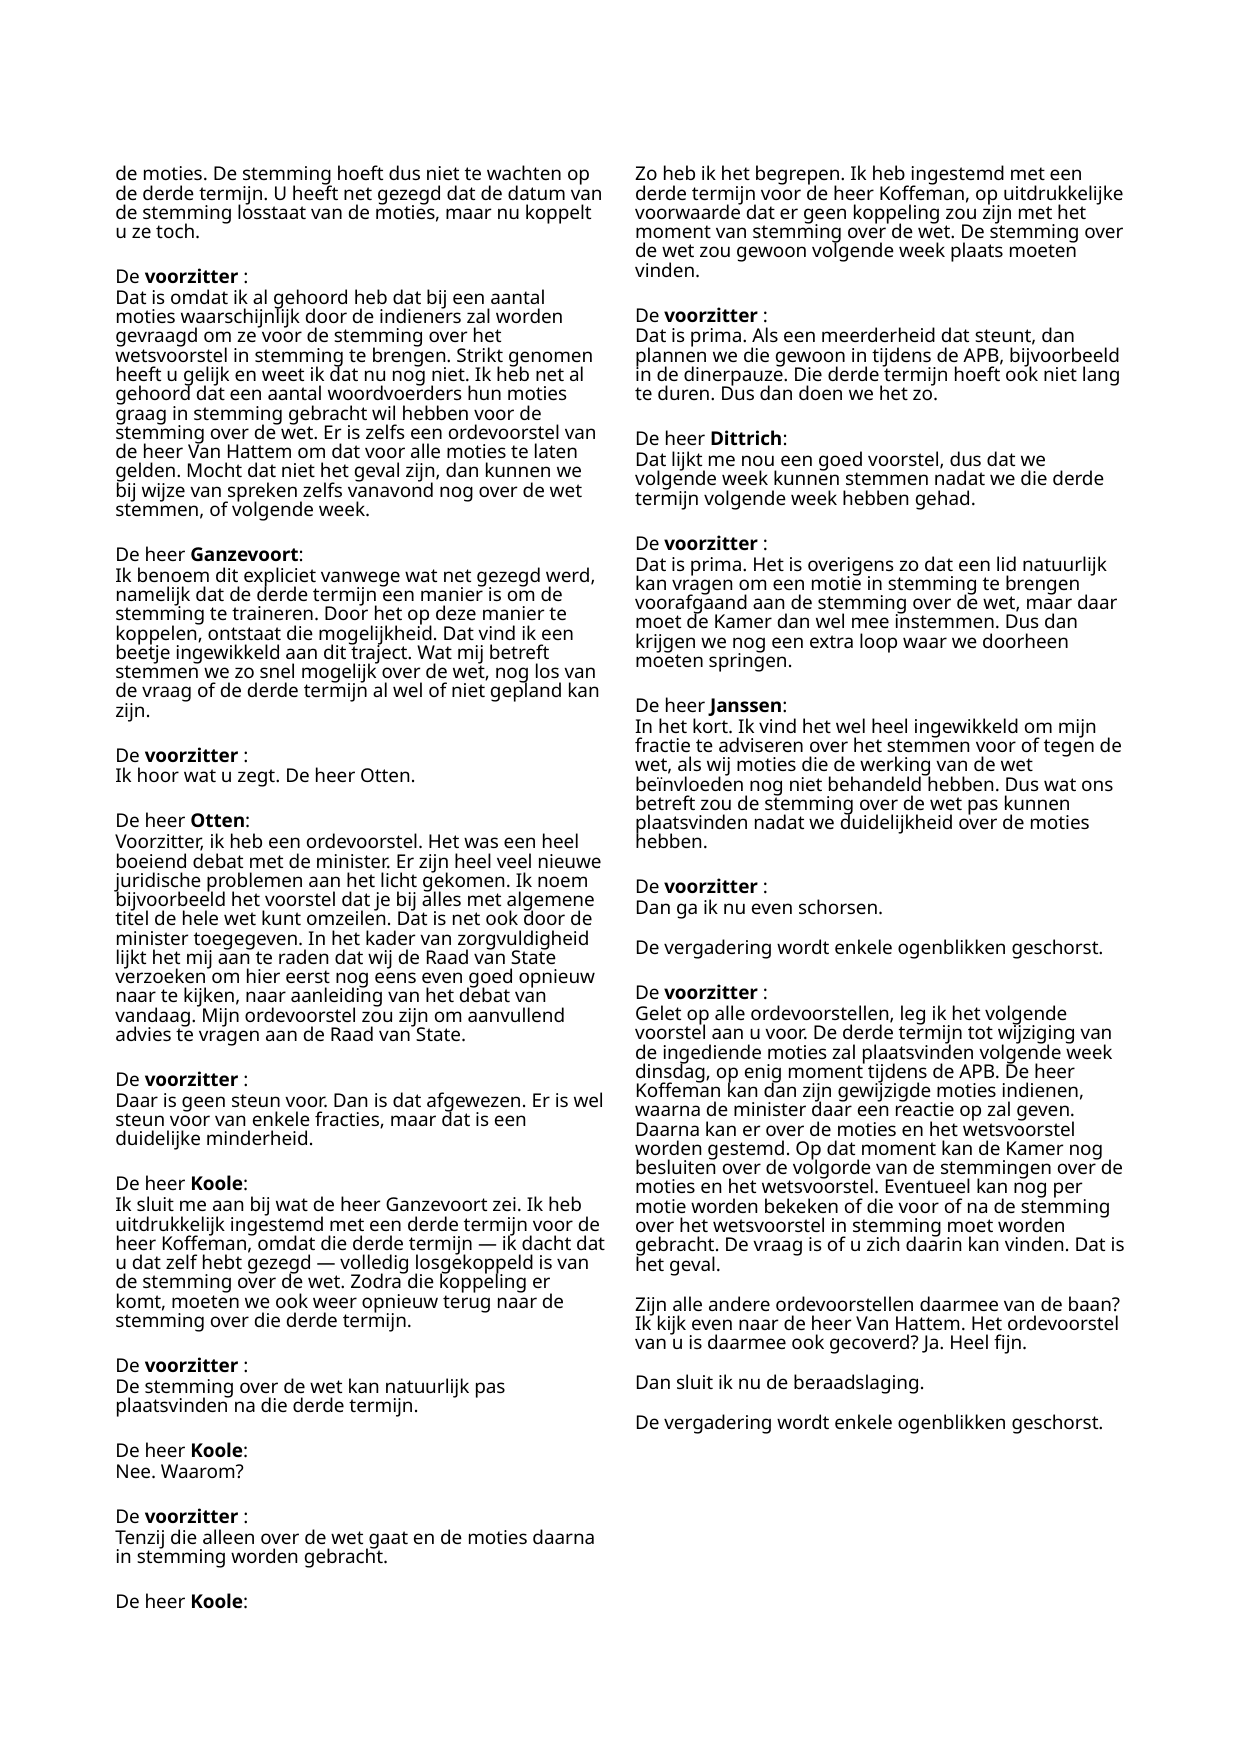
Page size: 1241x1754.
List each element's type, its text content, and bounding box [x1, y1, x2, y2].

text In het kort. Ik vind het wel heel ingewikkeld om mijn fractie te adviseren over het stemmen voor of tegen de wet, als wij moties die de werking van de wet beïnvloeden nog niet behandeld hebben. Dus wat ons betreft zou de stemming over de wet pas kunnen plaatsvinden nadat we duidelijkheid over de moties hebben. [635, 718, 1125, 853]
text De heer Koole: [115, 1588, 605, 1614]
text De voorzitter : [635, 873, 1125, 899]
text Nee. Waarom? [115, 1463, 605, 1482]
text De heer Ganzevoort: [115, 541, 605, 567]
text Gelet op alle ordevoorstellen, leg ik het volgende voorstel aan u voor. De derde termijn tot wijziging van de ingediende moties zal plaatsvinden volgende week dinsdag, op enig moment tijdens de APB. De heer Koffeman kan dan zijn gewijzigde moties indienen, waarna de minister daar een reactie op zal geven. Daarna kan er over de moties en het wetsvoorstel worden gestemd. Op dat moment kan de Kamer nog besluiten over de volgorde van de stemmingen over de moties en het wetsvoorstel. Eventueel kan nog per motie worden bekeken of die voor of na de stemming over het wetsvoorstel in stemming moet worden gebracht. De vraag is of u zich daarin kan vinden. Dat is het geval. [635, 1005, 1125, 1275]
text Ik hoor wat u zegt. De heer Otten. [115, 767, 605, 787]
text De voorzitter : [635, 979, 1125, 1005]
text Daar is geen steun voor. Dan is dat afgewezen. Er is wel steun voor van enkele fracties, maar dat is een duidelijke minderheid. [115, 1092, 605, 1150]
text Dat is omdat ik al gehoord heb dat bij een aantal moties waarschijnlijk door de indieners zal worden gevraagd om ze voor de stemming over het wetsvoorstel in stemming te brengen. Strikt genomen heeft u gelijk en weet ik dat nu nog niet. Ik heb net al gehoord dat een aantal woordvoerders hun moties graag in stemming gebracht wil hebben voor de stemming over de wet. Er is zelfs een ordevoorstel van de heer Van Hattem om dat voor alle moties te laten gelden. Mocht dat niet het geval zijn, dan kunnen we bij wijze van spreken zelfs vanavond nog over de wet stemmen, of volgende week. [115, 289, 605, 520]
text De heer Janssen: [635, 692, 1125, 718]
text Zijn alle andere ordevoorstellen daarmee van de baan? Ik kijk even naar de heer Van Hattem. Het ordevoorstel van u is daarmee ook gecoverd? Ja. Heel fijn. [635, 1296, 1125, 1353]
text De voorzitter : [115, 1503, 605, 1529]
text De voorzitter : [115, 1066, 605, 1092]
text Voorzitter, ik heb een ordevoorstel. Het was een heel boeiend debat met de minister. Er zijn heel veel nieuwe juridische problemen aan het licht gekomen. Ik noem bijvoorbeeld het voorstel dat je bij alles met algemene titel de hele wet kunt omzeilen. Dat is net ook door de minister toegegeven. In het kader van zorgvuldigheid lijkt het mij aan te raden dat wij de Raad van State verzoeken om hier eerst nog eens even goed opnieuw naar te kijken, naar aanleiding van het debat van vandaag. Mijn ordevoorstel zou zijn om aanvullend advies te vragen aan de Raad van State. [115, 833, 605, 1045]
text Ik sluit me aan bij wat de heer Ganzevoort zei. Ik heb uitdrukkelijk ingestemd met een derde termijn voor de heer Koffeman, omdat die derde termijn — ik dacht dat u dat zelf hebt gezegd — volledig losgekoppeld is van de stemming over de wet. Zodra die koppeling er komt, moeten we ook weer opnieuw terug naar de stemming over die derde termijn. [115, 1196, 605, 1331]
text de moties. De stemming hoeft dus niet te wachten op de derde termijn. U heeft net gezegd dat de datum van de stemming losstaat van de moties, maar nu koppelt u ze toch. [115, 165, 605, 242]
text De voorzitter : [115, 263, 605, 289]
text De heer Koole: [115, 1437, 605, 1463]
text Dat is prima. Het is overigens zo dat een lid natuurlijk kan vragen om een motie in stemming te brengen voorafgaand aan de stemming over de wet, maar daar moet de Kamer dan wel mee instemmen. Dus dan krijgen we nog een extra loop waar we doorheen moeten springen. [635, 556, 1125, 671]
text De voorzitter : [115, 742, 605, 767]
text De heer Koole: [115, 1171, 605, 1196]
text De stemming over de wet kan natuurlijk pas plaatsvinden na die derde termijn. [115, 1378, 605, 1416]
text Zo heb ik het begrepen. Ik heb ingestemd met een derde termijn voor de heer Koffeman, op uitdrukkelijke voorwaarde dat er geen koppeling zou zijn met het moment van stemming over de wet. De stemming over de wet zou gewoon volgende week plaats moeten vinden. [635, 165, 1125, 281]
text De voorzitter : [635, 302, 1125, 327]
text Dan sluit ik nu de beraadslaging. [635, 1374, 1125, 1393]
text De heer Dittrich: [635, 425, 1125, 451]
text De vergadering wordt enkele ogenblikken geschorst. [635, 939, 1125, 958]
text Dat lijkt me nou een goed voorstel, dus dat we volgende week kunnen stemmen nadat we die derde termijn volgende week hebben gehad. [635, 451, 1125, 509]
text Tenzij die alleen over de wet gaat en de moties daarna in stemming worden gebracht. [115, 1529, 605, 1567]
text Dat is prima. Als een meerderheid dat steunt, dan plannen we die gewoon in tijdens de APB, bijvoorbeeld in de dinerpauze. Die derde termijn hoeft ook niet lang te duren. Dus dan doen we het zo. [635, 327, 1125, 404]
text De voorzitter : [635, 530, 1125, 556]
text Dan ga ik nu even schorsen. [635, 899, 1125, 918]
text Ik benoem dit expliciet vanwege wat net gezegd werd, namelijk dat de derde termijn een manier is om de stemming te traineren. Door het op deze manier te koppelen, ontstaat die mogelijkheid. Dat vind ik een beetje ingewikkeld aan dit traject. Wat mij betreft stemmen we zo snel mogelijk over de wet, nog los van de vraag of de derde termijn al wel of niet gepland kan zijn. [115, 567, 605, 721]
text De voorzitter : [115, 1352, 605, 1378]
text De heer Otten: [115, 808, 605, 833]
text De vergadering wordt enkele ogenblikken geschorst. [635, 1414, 1125, 1433]
